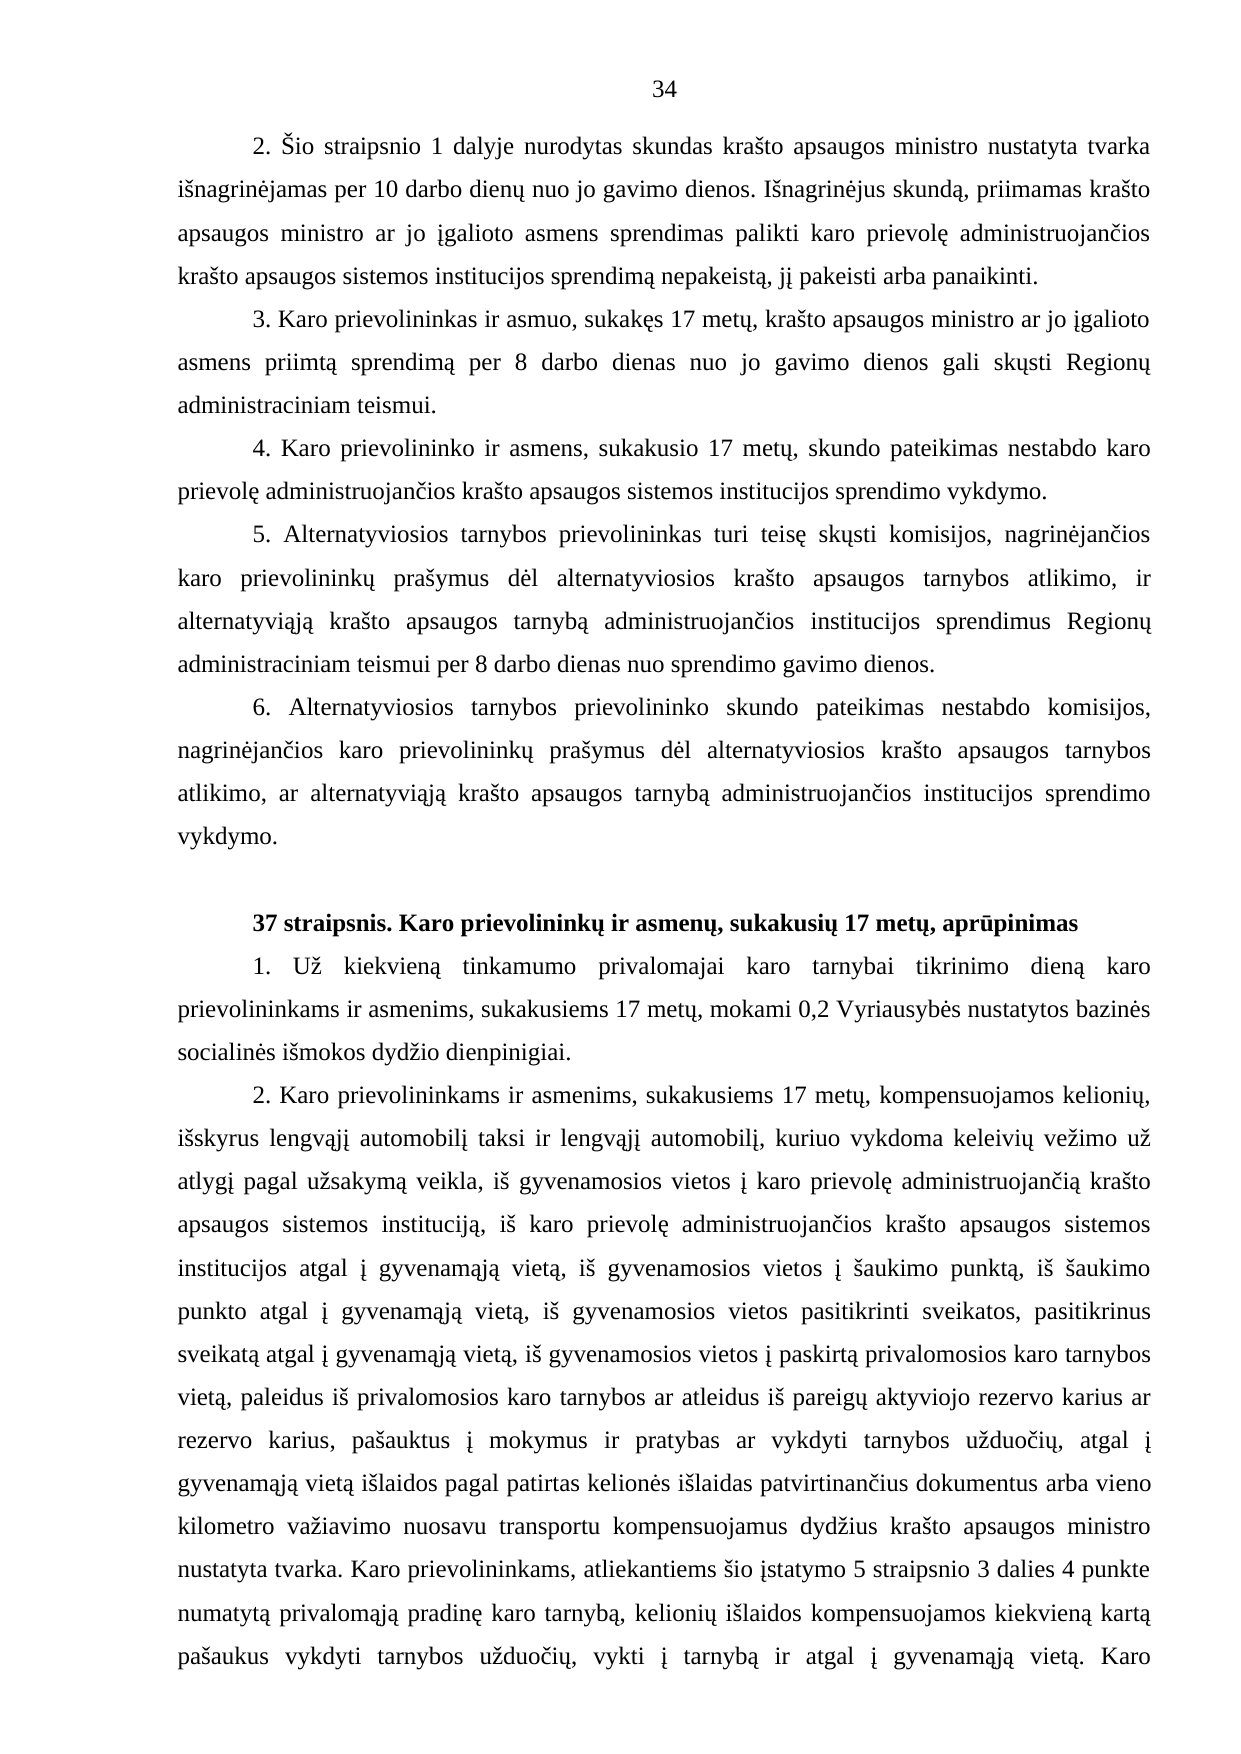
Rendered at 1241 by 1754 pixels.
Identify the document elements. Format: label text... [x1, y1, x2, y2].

text 3. Karo prievolininkas ir asmuo, sukakęs 17 metų, krašto apsaugos ministro ar jo įgalioto asmens priimtą sprendimą per 8 darbo dienas nuo jo gavimo dienos gali skųsti Regionų administraciniam teismui. [177, 304, 1152, 419]
text 2. Šio straipsnio 1 dalyje nurodytas skundas krašto apsaugos ministro nustatyta tvarka išnagrinėjamas per 10 darbo dienų nuo jo gavimo dienos. Išnagrinėjus skundą, priimamas krašto apsaugos ministro ar jo įgalioto asmens sprendimas palikti karo prievolę administruojančios krašto apsaugos sistemos institucijos sprendimą nepakeistą, jį pakeisti arba panaikinti. [177, 131, 1152, 289]
text 5. Alternatyviosios tarnybos prievolininkas turi teisę skųsti komisijos, nagrinėjančios karo prievolininkų prašymus dėl alternatyviosios krašto apsaugos tarnybos atlikimo, ir alternatyviąją krašto apsaugos tarnybą administruojančios institucijos sprendimus Regionų administraciniam teismui per 8 darbo dienas nuo sprendimo gavimo dienos. [177, 519, 1152, 678]
text 37 straipsnis. Karo prievolininkų ir asmenų, sukakusių 17 metų, aprūpinimas [177, 908, 1152, 936]
text 4. Karo prievolininko ir asmens, sukakusio 17 metų, skundo pateikimas nestabdo karo prievolę administruojančios krašto apsaugos sistemos institucijos sprendimo vykdymo. [177, 433, 1152, 505]
text 2. Karo prievolininkams ir asmenims, sukakusiems 17 metų, kompensuojamos kelionių, išskyrus lengvąjį automobilį taksi ir lengvąjį automobilį, kuriuo vykdoma keleivių vežimo už atlygį pagal užsakymą veikla, iš gyvenamosios vietos į karo prievolę administruojančią krašto apsaugos sistemos instituciją, iš karo prievolę administruojančios krašto apsaugos sistemos institucijos atgal į gyvenamąją vietą, iš gyvenamosios vietos į šaukimo punktą, iš šaukimo punkto atgal į gyvenamąją vietą, iš gyvenamosios vietos pasitikrinti sveikatos, pasitikrinus sveikatą atgal į gyvenamąją vietą, iš gyvenamosios vietos į paskirtą privalomosios karo tarnybos vietą, paleidus iš privalomosios karo tarnybos ar atleidus iš pareigų aktyviojo rezervo karius ar rezervo karius, pašauktus į mokymus ir pratybas ar vykdyti tarnybos užduočių, atgal į gyvenamąją vietą išlaidos pagal patirtas kelionės išlaidas patvirtinančius dokumentus arba vieno kilometro važiavimo nuosavu transportu kompensuojamus dydžius krašto apsaugos ministro nustatyta tvarka. Karo prievolininkams, atliekantiems šio įstatymo 5 straipsnio 3 dalies 4 punkte numatytą privalomąją pradinę karo tarnybą, kelionių išlaidos kompensuojamos kiekvieną kartą pašaukus vykdyti tarnybos užduočių, vykti į tarnybą ir atgal į gyvenamąją vietą. Karo [177, 1080, 1152, 1669]
text 6. Alternatyviosios tarnybos prievolininko skundo pateikimas nestabdo komisijos, nagrinėjančios karo prievolininkų prašymus dėl alternatyviosios krašto apsaugos tarnybos atlikimo, ar alternatyviąją krašto apsaugos tarnybą administruojančios institucijos sprendimo vykdymo. [177, 692, 1152, 850]
text 1. Už kiekvieną tinkamumo privalomajai karo tarnybai tikrinimo dieną karo prievolininkams ir asmenims, sukakusiems 17 metų, mokami 0,2 Vyriausybės nustatytos bazinės socialinės išmokos dydžio dienpinigiai. [177, 951, 1152, 1066]
